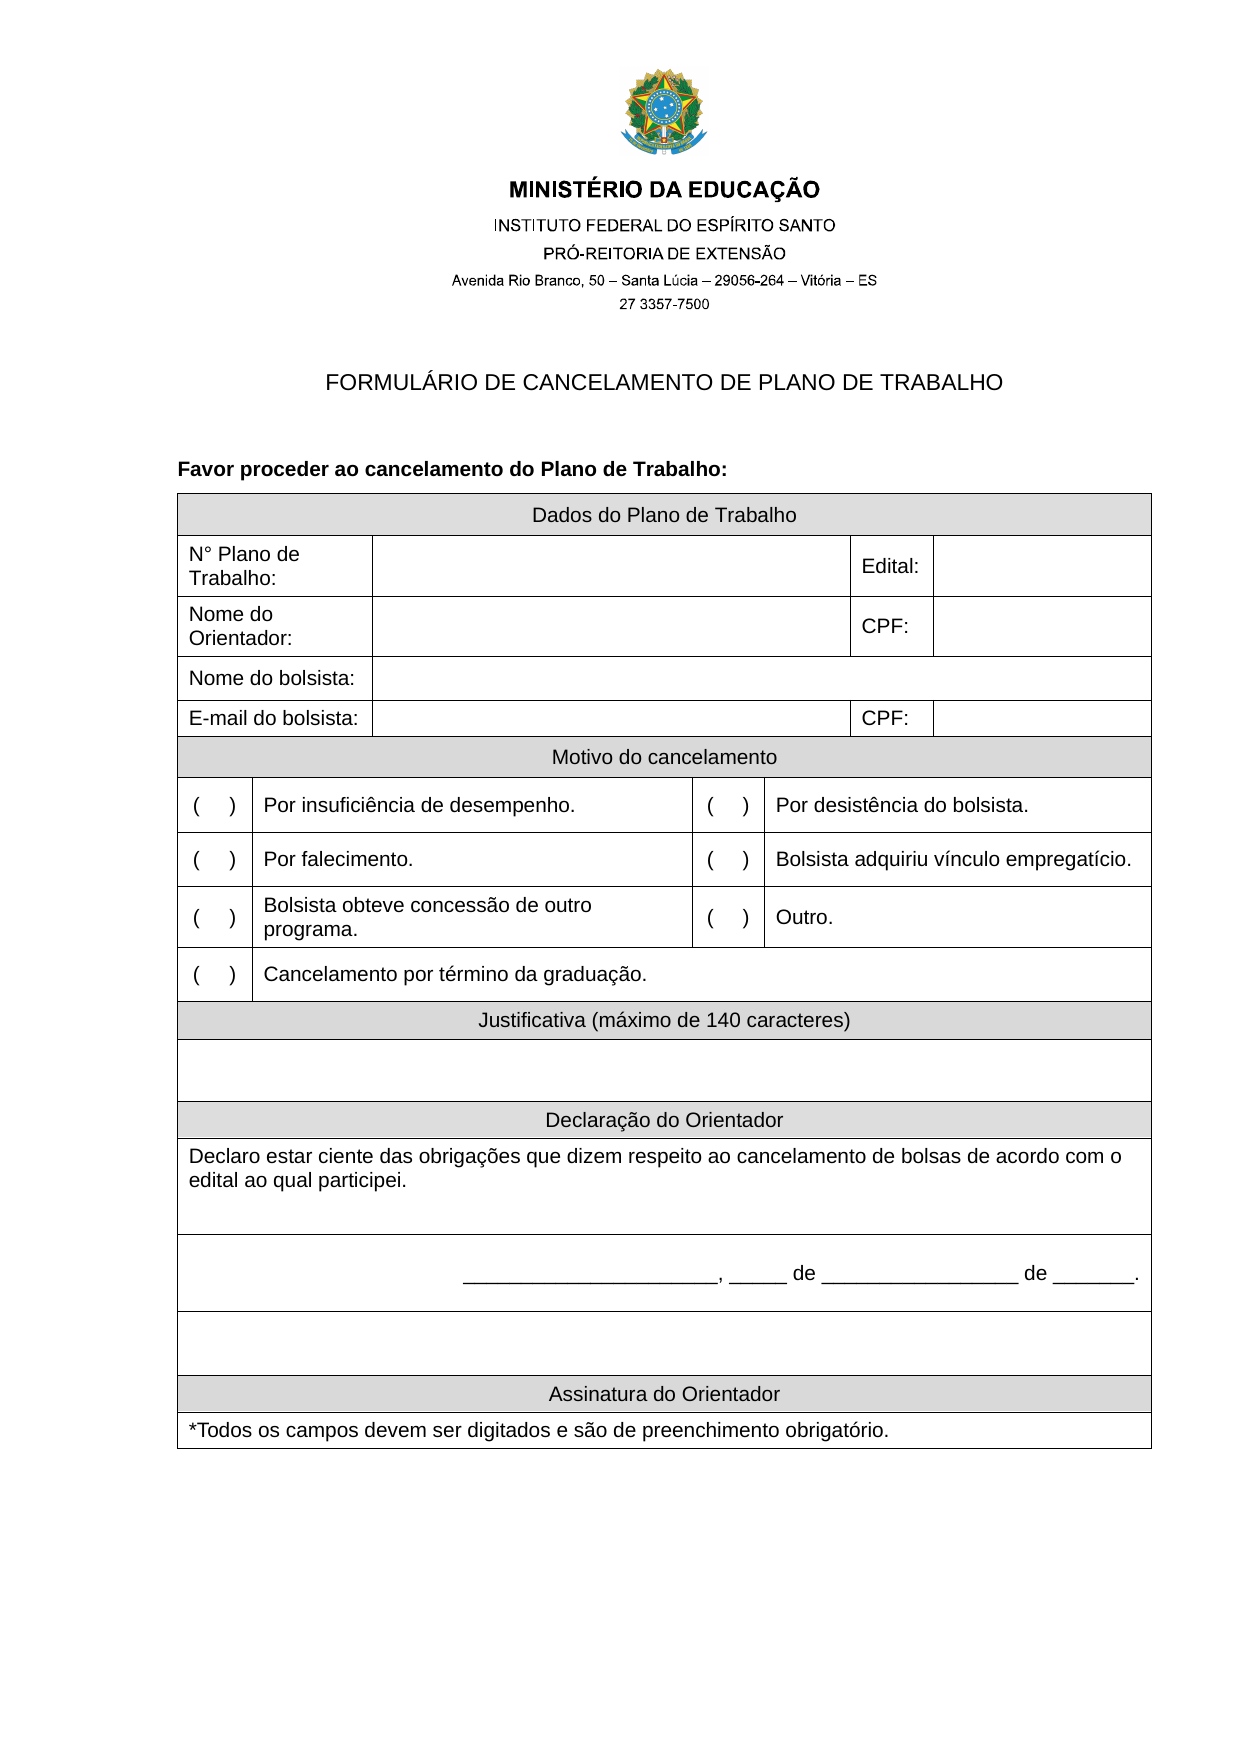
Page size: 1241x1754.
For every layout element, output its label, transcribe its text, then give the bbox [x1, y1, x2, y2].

table_cell ( ) [178, 833, 252, 886]
table_cell Declaração do Orientador [178, 1102, 1151, 1137]
table_cell [178, 1040, 1151, 1101]
table_cell E-mail do bolsista: [178, 701, 372, 736]
table_cell N° Plano de Trabalho: [178, 536, 372, 596]
table_cell Nome do bolsista: [178, 657, 372, 699]
table_cell Justificativa (máximo de 140 caracteres) [178, 1002, 1151, 1039]
table_cell ( ) [178, 778, 252, 832]
table_cell [373, 701, 850, 736]
table_cell Assinatura do Orientador [178, 1376, 1151, 1411]
table_header Dados do Plano de Trabalho [178, 494, 1151, 535]
table_cell Cancelamento por término da graduação. [253, 948, 1151, 1001]
table_cell Outro. [765, 887, 1151, 946]
table_cell ( ) [693, 833, 764, 886]
table_cell Edital: [851, 536, 933, 596]
table_cell [373, 536, 850, 596]
table_cell [934, 597, 1151, 656]
table_cell [934, 536, 1151, 596]
table_cell Por falecimento. [253, 833, 692, 886]
text FORMULÁRIO DE CANCELAMENTO DE PLANO DE TRABALHO [177, 369, 1152, 395]
table_cell CPF: [851, 701, 933, 736]
table_cell [934, 701, 1151, 736]
table_cell ______________________, _____ de _________________ de _______. [178, 1235, 1151, 1311]
table_cell [373, 657, 1151, 699]
table_cell Por desistência do bolsista. [765, 778, 1151, 832]
table_cell Por insuficiência de desempenho. [253, 778, 692, 832]
table_cell Declaro estar ciente das obrigações que dizem respeito ao cancelamento de bolsas de acordo com o edital ao qual participei. [178, 1139, 1151, 1233]
table_cell *Todos os campos devem ser digitados e são de preenchimento obrigatório. [178, 1413, 1151, 1448]
table_cell CPF: [851, 597, 933, 656]
table_cell ( ) [178, 887, 252, 946]
table_cell [178, 1312, 1151, 1375]
table_cell Motivo do cancelamento [178, 737, 1151, 777]
table_cell ( ) [693, 778, 764, 832]
table_cell Bolsista adquiriu vínculo empregatício. [765, 833, 1151, 886]
table_cell ( ) [693, 887, 764, 946]
table_cell ( ) [178, 948, 252, 1001]
text Favor proceder ao cancelamento do Plano de Trabalho: [177, 457, 1152, 481]
table_cell Nome do Orientador: [178, 597, 372, 656]
table_cell [373, 597, 850, 656]
table_cell Bolsista obteve concessão de outro programa. [253, 887, 692, 946]
